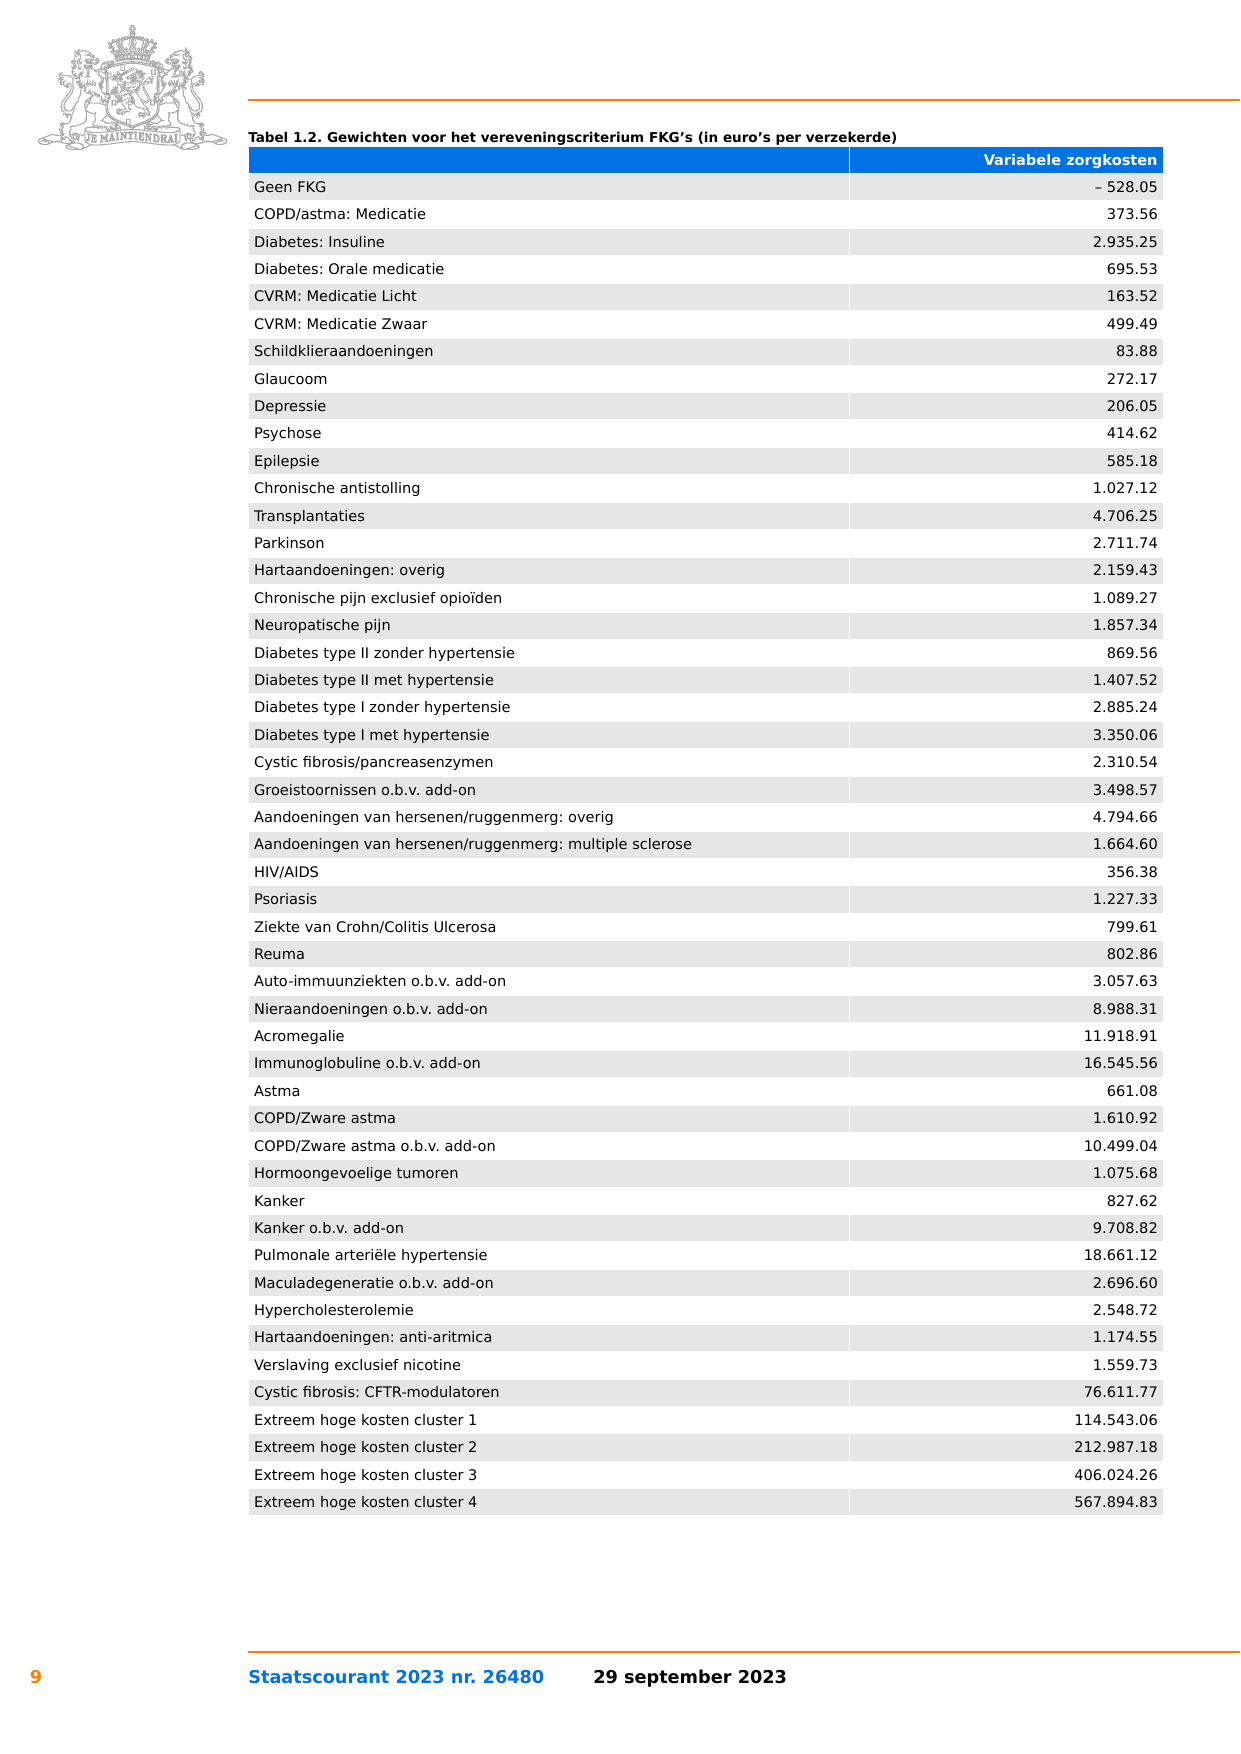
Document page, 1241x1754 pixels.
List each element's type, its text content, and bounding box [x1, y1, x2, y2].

table_cell Diabetes: Insuline [249, 229, 849, 255]
table_cell 1.089.27 [850, 585, 1163, 611]
table_cell COPD/Zware astma [249, 1106, 849, 1132]
table_cell Psychose [249, 421, 849, 447]
table_cell Glaucoom [249, 366, 849, 392]
table_cell 869.56 [850, 640, 1163, 666]
table_cell 4.794.66 [850, 804, 1163, 831]
table_cell Chronische antistolling [249, 475, 849, 502]
table_cell Extreem hoge kosten cluster 1 [249, 1407, 849, 1433]
table_cell 272.17 [850, 366, 1163, 392]
table_cell 373.56 [850, 201, 1163, 228]
table_cell 8.988.31 [850, 996, 1163, 1022]
table_cell 212.987.18 [850, 1434, 1163, 1461]
table_cell 1.227.33 [850, 886, 1163, 913]
table_cell Cystic fibrosis/pancreasenzymen [249, 749, 849, 776]
table_cell 18.661.12 [850, 1243, 1163, 1269]
table_cell Acromegalie [249, 1023, 849, 1050]
table_cell 827.62 [850, 1188, 1163, 1214]
table_cell Kanker [249, 1188, 849, 1214]
table_cell 567.894.83 [850, 1489, 1163, 1515]
table_cell CVRM: Medicatie Licht [249, 284, 849, 310]
table_cell Diabetes: Orale medicatie [249, 256, 849, 283]
table_cell Extreem hoge kosten cluster 2 [249, 1434, 849, 1461]
table_cell Chronische pijn exclusief opioïden [249, 585, 849, 611]
table_cell 3.498.57 [850, 777, 1163, 803]
table_cell Hypercholesterolemie [249, 1297, 849, 1324]
table_cell Epilepsie [249, 448, 849, 474]
table_cell Diabetes type II met hypertensie [249, 667, 849, 693]
table_cell 1.027.12 [850, 475, 1163, 502]
table_cell Diabetes type I zonder hypertensie [249, 695, 849, 721]
table_cell Groeistoornissen o.b.v. add-on [249, 777, 849, 803]
table_cell 83.88 [850, 339, 1163, 365]
table_cell Diabetes type I met hypertensie [249, 722, 849, 748]
table_cell Cystic fibrosis: CFTR-modulatoren [249, 1380, 849, 1406]
table_cell Hartaandoeningen: overig [249, 558, 849, 584]
table_cell 2.548.72 [850, 1297, 1163, 1324]
table_cell 4.706.25 [850, 503, 1163, 529]
table_cell Geen FKG [249, 174, 849, 200]
table_cell Nieraandoeningen o.b.v. add-on [249, 996, 849, 1022]
table_cell Reuma [249, 941, 849, 967]
table_cell Parkinson [249, 530, 849, 557]
table_cell – 528.05 [850, 174, 1163, 200]
picture [38, 25, 227, 150]
table_cell 406.024.26 [850, 1462, 1163, 1488]
table_cell 206.05 [850, 393, 1163, 419]
table_cell Verslaving exclusief nicotine [249, 1352, 849, 1378]
table_cell 10.499.04 [850, 1133, 1163, 1159]
table_cell COPD/astma: Medicatie [249, 201, 849, 228]
table_cell Neuropatische pijn [249, 613, 849, 639]
table_cell 2.159.43 [850, 558, 1163, 584]
table_cell 3.350.06 [850, 722, 1163, 748]
table_cell Depressie [249, 393, 849, 419]
table_cell Ziekte van Crohn/Colitis Ulcerosa [249, 914, 849, 940]
table_cell Extreem hoge kosten cluster 4 [249, 1489, 849, 1515]
table_cell Schildklieraandoeningen [249, 339, 849, 365]
table_cell 16.545.56 [850, 1051, 1163, 1077]
table_cell Extreem hoge kosten cluster 3 [249, 1462, 849, 1488]
table_cell 1.664.60 [850, 832, 1163, 858]
table_cell 3.057.63 [850, 969, 1163, 995]
table_cell Hartaandoeningen: anti-aritmica [249, 1325, 849, 1351]
table_cell 799.61 [850, 914, 1163, 940]
table_cell 11.918.91 [850, 1023, 1163, 1050]
table_cell CVRM: Medicatie Zwaar [249, 311, 849, 337]
table_cell Psoriasis [249, 886, 849, 913]
table_cell Immunoglobuline o.b.v. add-on [249, 1051, 849, 1077]
table_cell 9.708.82 [850, 1215, 1163, 1241]
table_cell Hormoongevoelige tumoren [249, 1160, 849, 1187]
table_cell 76.611.77 [850, 1380, 1163, 1406]
table_cell 2.696.60 [850, 1270, 1163, 1296]
table_cell Kanker o.b.v. add-on [249, 1215, 849, 1241]
table_cell 2.885.24 [850, 695, 1163, 721]
table_cell 2.935.25 [850, 229, 1163, 255]
table_cell 1.610.92 [850, 1106, 1163, 1132]
table_cell 114.543.06 [850, 1407, 1163, 1433]
table_cell Aandoeningen van hersenen/ruggenmerg: multiple sclerose [249, 832, 849, 858]
table_cell 499.49 [850, 311, 1163, 337]
table_cell 1.559.73 [850, 1352, 1163, 1378]
table_cell Diabetes type II zonder hypertensie [249, 640, 849, 666]
table_cell COPD/Zware astma o.b.v. add-on [249, 1133, 849, 1159]
table_cell 661.08 [850, 1078, 1163, 1104]
table_cell 163.52 [850, 284, 1163, 310]
table_cell Variabele zorgkosten [850, 147, 1163, 173]
table_cell 1.407.52 [850, 667, 1163, 693]
table_cell 2.310.54 [850, 749, 1163, 776]
table_cell [249, 147, 849, 173]
table_cell 1.857.34 [850, 613, 1163, 639]
table_cell Astma [249, 1078, 849, 1104]
table_header Tabel 1.2. Gewichten voor het vereveningscriterium FKG’s (in euro’s per verzekerde) [248, 130, 1163, 146]
table_cell 695.53 [850, 256, 1163, 283]
table_cell 802.86 [850, 941, 1163, 967]
table_cell Transplantaties [249, 503, 849, 529]
table_cell Maculadegeneratie o.b.v. add-on [249, 1270, 849, 1296]
table_cell Aandoeningen van hersenen/ruggenmerg: overig [249, 804, 849, 831]
table_cell 2.711.74 [850, 530, 1163, 557]
table_cell 356.38 [850, 859, 1163, 885]
table_cell 414.62 [850, 421, 1163, 447]
table_cell 1.174.55 [850, 1325, 1163, 1351]
table_cell 1.075.68 [850, 1160, 1163, 1187]
table_cell HIV/AIDS [249, 859, 849, 885]
table_cell Auto-immuunziekten o.b.v. add-on [249, 969, 849, 995]
table_cell Pulmonale arteriële hypertensie [249, 1243, 849, 1269]
table_cell 585.18 [850, 448, 1163, 474]
